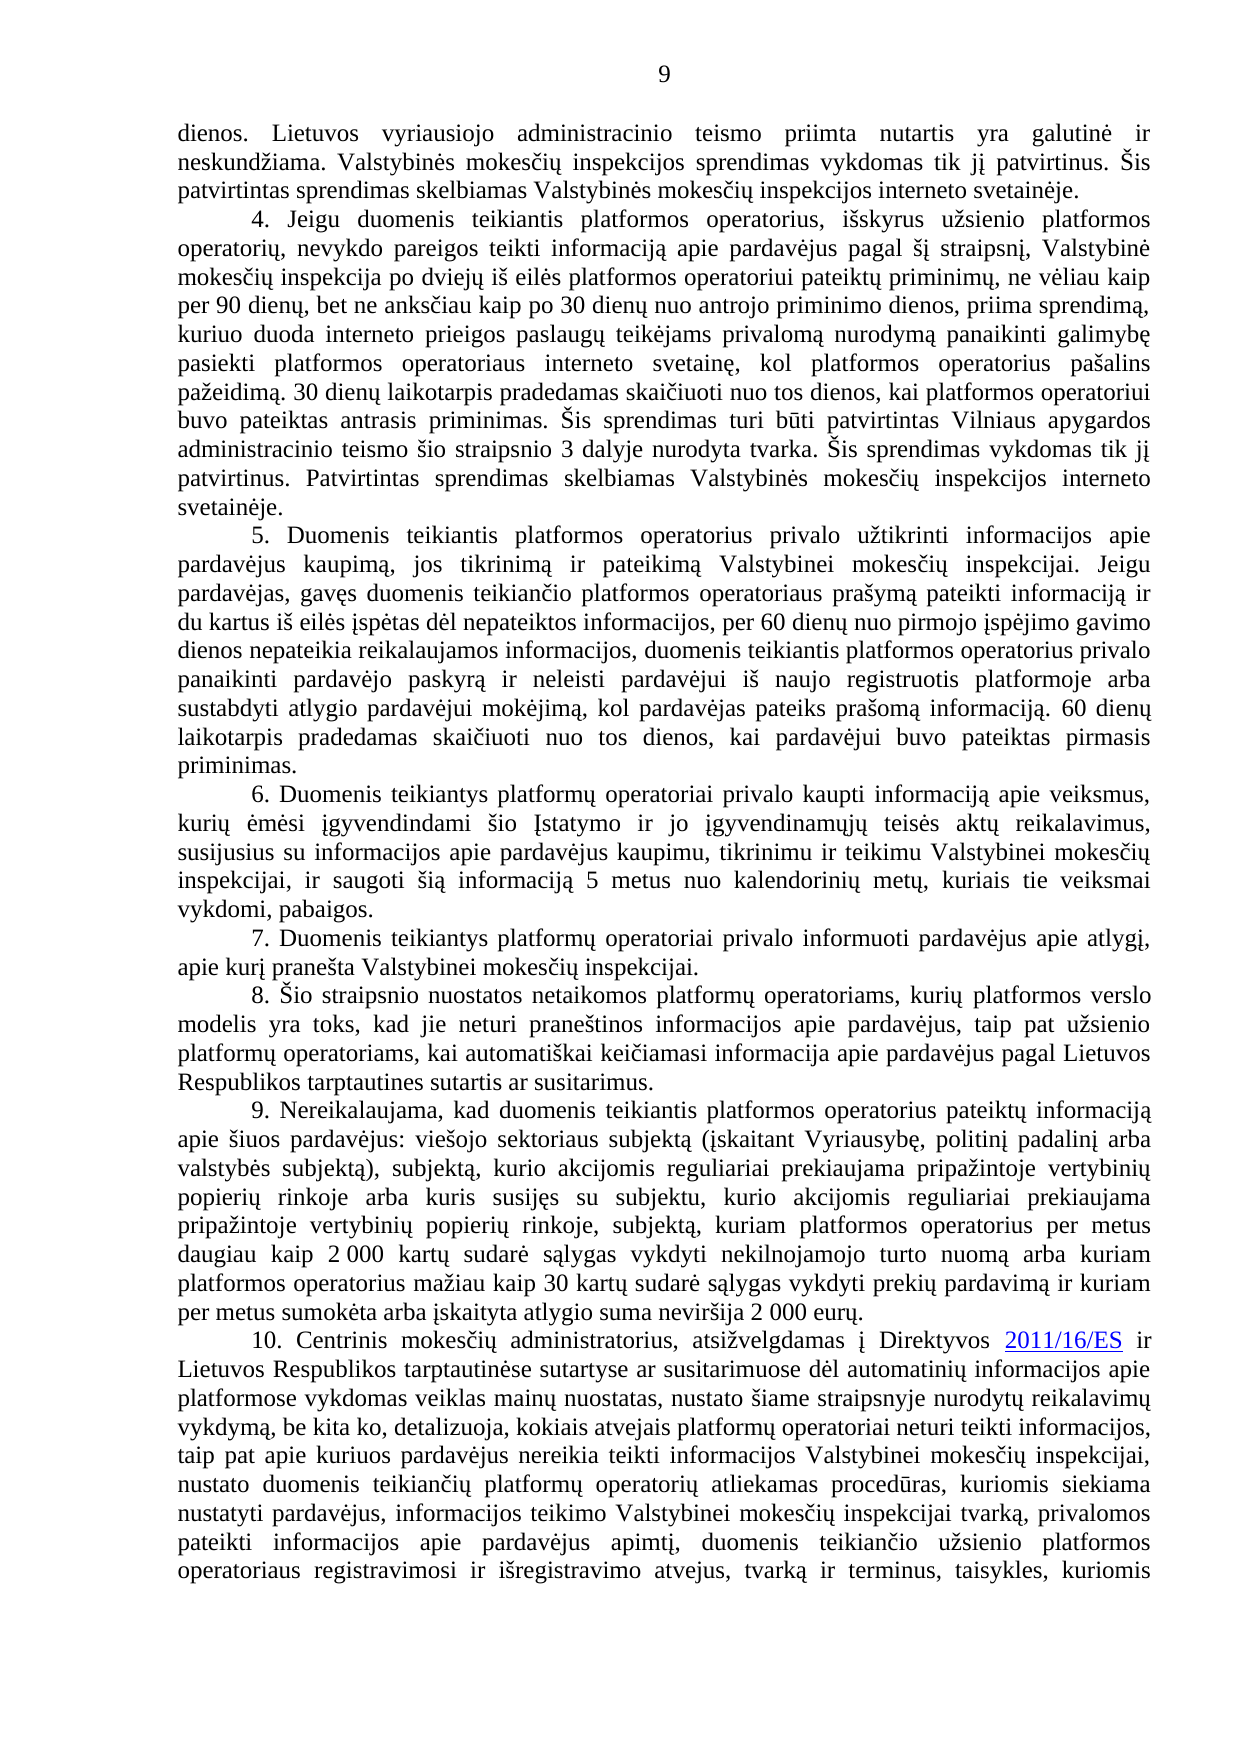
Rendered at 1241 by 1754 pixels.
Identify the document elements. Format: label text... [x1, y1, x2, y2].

text 5. Duomenis teikiantis platformos operatorius privalo užtikrinti informacijos apie pardavėjus kaupimą, jos tikrinimą ir pateikimą Valstybinei mokesčių inspekcijai. Jeigu pardavėjas, gavęs duomenis teikiančio platformos operatoriaus prašymą pateikti informaciją ir du kartus iš eilės įspėtas dėl nepateiktos informacijos, per 60 dienų nuo pirmojo įspėjimo gavimo dienos nepateikia reikalaujamos informacijos, duomenis teikiantis platformos operatorius privalo panaikinti pardavėjo paskyrą ir neleisti pardavėjui iš naujo registruotis platformoje arba sustabdyti atlygio pardavėjui mokėjimą, kol pardavėjas pateiks prašomą informaciją. 60 dienų laikotarpis pradedamas skaičiuoti nuo tos dienos, kai pardavėjui buvo pateiktas pirmasis priminimas. [177, 521, 1152, 779]
text 8. Šio straipsnio nuostatos netaikomos platformų operatoriams, kurių platformos verslo modelis yra toks, kad jie neturi praneštinos informacijos apie pardavėjus, taip pat užsienio platformų operatoriams, kai automatiškai keičiamasi informacija apie pardavėjus pagal Lietuvos Respublikos tarptautines sutartis ar susitarimus. [177, 981, 1152, 1096]
text 4. Jeigu duomenis teikiantis platformos operatorius, išskyrus užsienio platformos operatorių, nevykdo pareigos teikti informaciją apie pardavėjus pagal šį straipsnį, Valstybinė mokesčių inspekcija po dviejų iš eilės platformos operatoriui pateiktų priminimų, ne vėliau kaip per 90 dienų, bet ne anksčiau kaip po 30 dienų nuo antrojo priminimo dienos, priima sprendimą, kuriuo duoda interneto prieigos paslaugų teikėjams privalomą nurodymą panaikinti galimybę pasiekti platformos operatoriaus interneto svetainę, kol platformos operatorius pašalins pažeidimą. 30 dienų laikotarpis pradedamas skaičiuoti nuo tos dienos, kai platformos operatoriui buvo pateiktas antrasis priminimas. Šis sprendimas turi būti patvirtintas Vilniaus apygardos administracinio teismo šio straipsnio 3 dalyje nurodyta tvarka. Šis sprendimas vykdomas tik jį patvirtinus. Patvirtintas sprendimas skelbiamas Valstybinės mokesčių inspekcijos interneto svetainėje. [177, 204, 1152, 521]
text 10. Centrinis mokesčių administratorius, atsižvelgdamas į Direktyvos 2011/16/ES ir Lietuvos Respublikos tarptautinėse sutartyse ar susitarimuose dėl automatinių informacijos apie platformose vykdomas veiklas mainų nuostatas, nustato šiame straipsnyje nurodytų reikalavimų vykdymą, be kita ko, detalizuoja, kokiais atvejais platformų operatoriai neturi teikti informacijos, taip pat apie kuriuos pardavėjus nereikia teikti informacijos Valstybinei mokesčių inspekcijai, nustato duomenis teikiančių platformų operatorių atliekamas procedūras, kuriomis siekiama nustatyti pardavėjus, informacijos teikimo Valstybinei mokesčių inspekcijai tvarką, privalomos pateikti informacijos apie pardavėjus apimtį, duomenis teikiančio užsienio platformos operatoriaus registravimosi ir išregistravimo atvejus, tvarką ir terminus, taisykles, kuriomis [177, 1326, 1152, 1584]
text dienos. Lietuvos vyriausiojo administracinio teismo priimta nutartis yra galutinė ir neskundžiama. Valstybinės mokesčių inspekcijos sprendimas vykdomas tik jį patvirtinus. Šis patvirtintas sprendimas skelbiamas Valstybinės mokesčių inspekcijos interneto svetainėje. [177, 118, 1152, 204]
text 7. Duomenis teikiantys platformų operatoriai privalo informuoti pardavėjus apie atlygį, apie kurį pranešta Valstybinei mokesčių inspekcijai. [177, 923, 1152, 981]
text 6. Duomenis teikiantys platformų operatoriai privalo kaupti informaciją apie veiksmus, kurių ėmėsi įgyvendindami šio Įstatymo ir jo įgyvendinamųjų teisės aktų reikalavimus, susijusius su informacijos apie pardavėjus kaupimu, tikrinimu ir teikimu Valstybinei mokesčių inspekcijai, ir saugoti šią informaciją 5 metus nuo kalendorinių metų, kuriais tie veiksmai vykdomi, pabaigos. [177, 779, 1152, 923]
text 9. Nereikalaujama, kad duomenis teikiantis platformos operatorius pateiktų informaciją apie šiuos pardavėjus: viešojo sektoriaus subjektą (įskaitant Vyriausybę, politinį padalinį arba valstybės subjektą), subjektą, kurio akcijomis reguliariai prekiaujama pripažintoje vertybinių popierių rinkoje arba kuris susijęs su subjektu, kurio akcijomis reguliariai prekiaujama pripažintoje vertybinių popierių rinkoje, subjektą, kuriam platformos operatorius per metus daugiau kaip 2 000 kartų sudarė sąlygas vykdyti nekilnojamojo turto nuomą arba kuriam platformos operatorius mažiau kaip 30 kartų sudarė sąlygas vykdyti prekių pardavimą ir kuriam per metus sumokėta arba įskaityta atlygio suma neviršija 2 000 eurų. [177, 1096, 1152, 1326]
